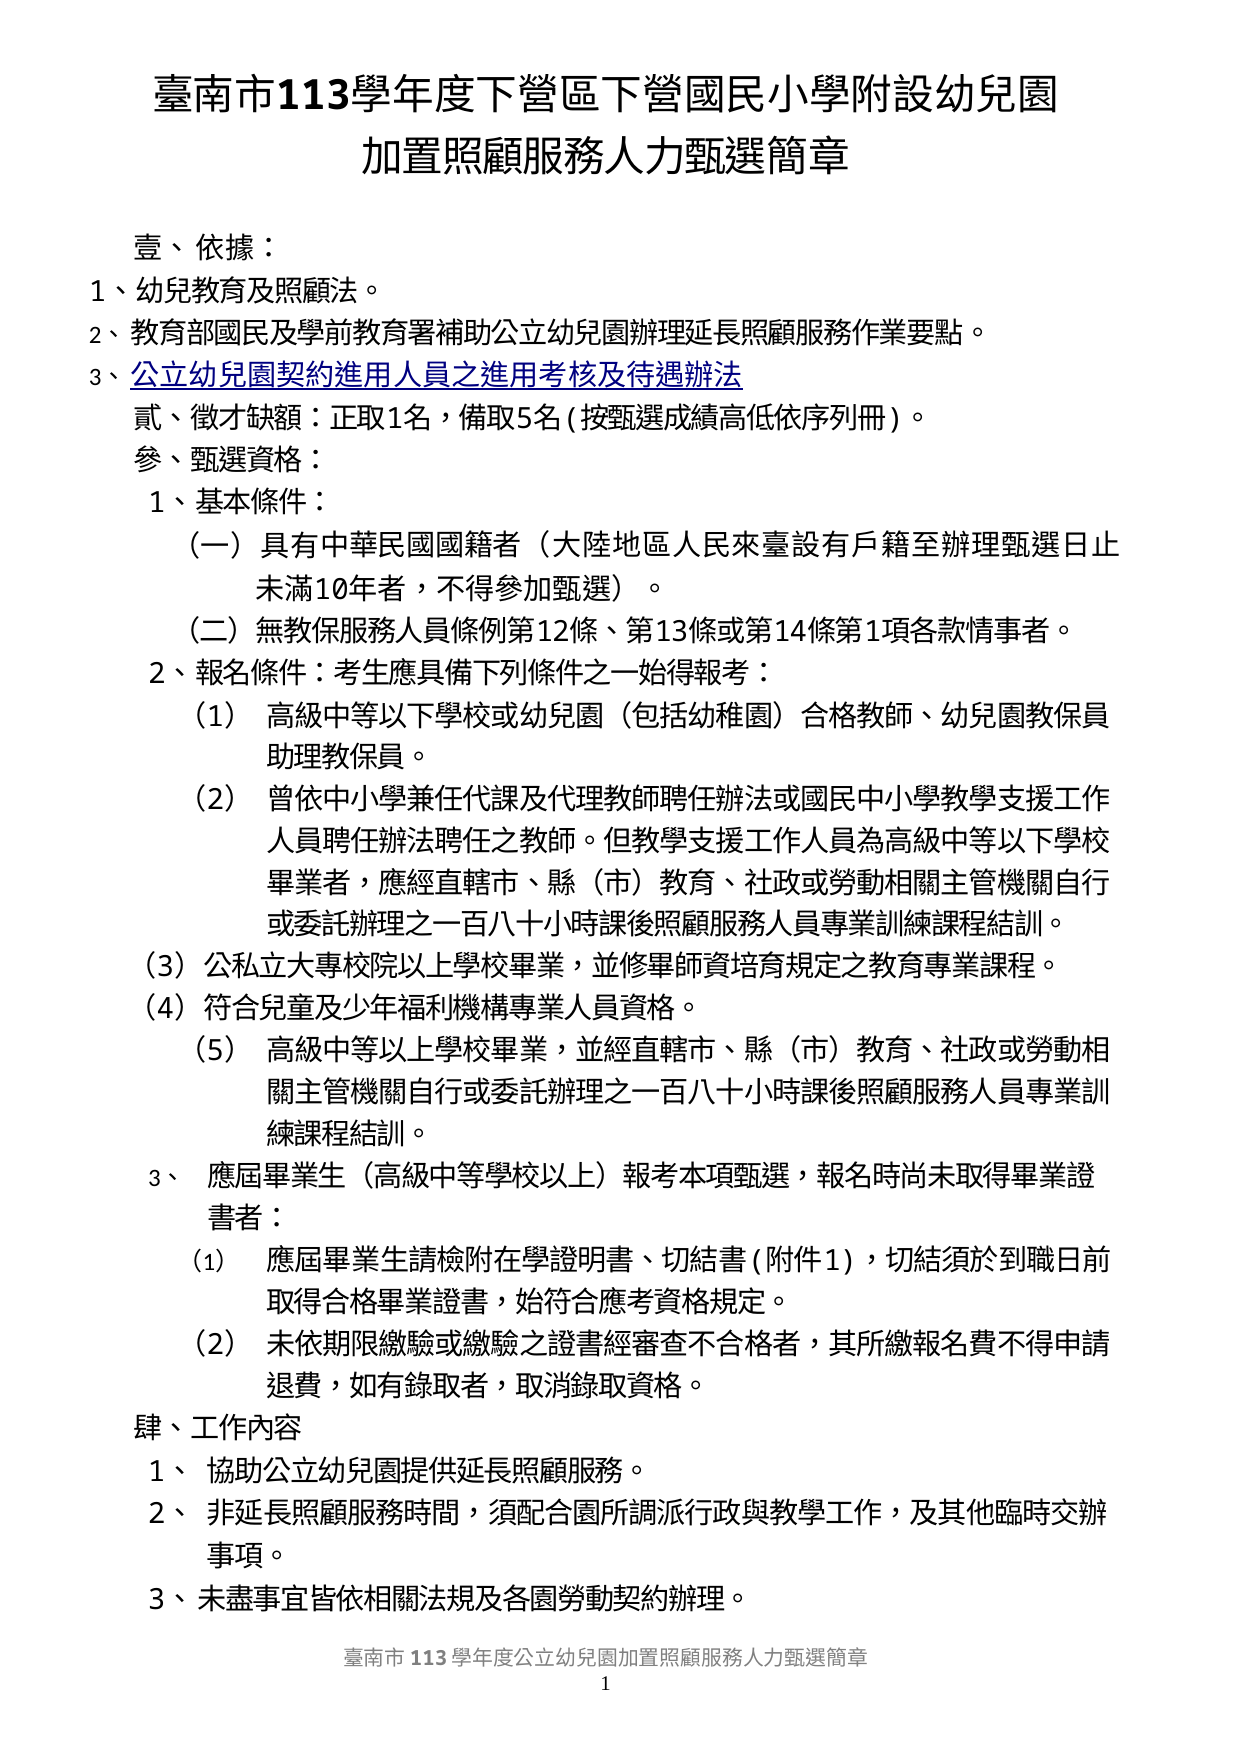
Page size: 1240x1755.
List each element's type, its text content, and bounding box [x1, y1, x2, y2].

list 公立幼兒園契約進用人員之進用考核及待遇辦法 [89, 352, 1111, 394]
text 臺南市113學年度下營區下營國民小學附設幼兒園 [89, 59, 1122, 121]
text （一）具有中華民國國籍者（大陸地區人民來臺設有戶籍至辦理甄選日止未滿10年者，不得參加甄選）。 [171, 521, 1122, 608]
list 協助公立幼兒園提供延長照顧服務。 [148, 1447, 1108, 1489]
list 徵才缺額：正取1名，備取5名(按甄選成績高低依序列冊)。 [133, 394, 1111, 437]
list 公私立大專校院以上學校畢業，並修畢師資培育規定之教育專業課程。 [89, 943, 1112, 985]
list 符合兒童及少年福利機構專業人員資格。 [89, 985, 1112, 1027]
list 未盡事宜皆依相關法規及各園勞動契約辦理。 [148, 1575, 1108, 1618]
list 工作內容 [133, 1404, 1111, 1447]
list 未依期限繳驗或繳驗之證書經審查不合格者，其所繳報名費不得申請退費，如有錄取者，取消錄取資格。 [177, 1321, 1112, 1404]
list 報名條件：考生應具備下列條件之一始得報考： [148, 650, 1122, 692]
list 非延長照顧服務時間，須配合園所調派行政與教學工作，及其他臨時交辦事項。 [148, 1490, 1108, 1575]
list 應屆畢業生請檢附在學證明書、切結書(附件1)，切結須於到職日前取得合格畢業證書，始符合應考資格規定。 [177, 1237, 1112, 1321]
list 甄選資格： [133, 437, 1111, 479]
list 基本條件： [148, 479, 1122, 521]
list 幼兒教育及照顧法。 [89, 267, 1111, 310]
list 高級中等以下學校或幼兒園（包括幼稚園）合格教師、幼兒園教保員、助理教保員。 [177, 693, 1112, 776]
list 應屆畢業生（高級中等學校以上）報考本項甄選，報名時尚未取得畢業證書者： [148, 1152, 1122, 1237]
list 依據： [133, 225, 1111, 267]
list 曾依中小學兼任代課及代理教師聘任辦法或國民中小學教學支援工作人員聘任辦法聘任之教師。但教學支援工作人員為高級中等以下學校畢業者，應經直轄市、縣（市）教育、社政或勞動相關主管機關自行或委託辦理之一百八十小時課後照顧服務人員專業訓練課程結訓。 [177, 776, 1112, 943]
list 教育部國民及學前教育署補助公立幼兒園辦理延長照顧服務作業要點。 [89, 310, 1111, 352]
text （二）無教保服務人員條例第12條、第13條或第14條第1項各款情事者。 [171, 608, 1122, 650]
list 高級中等以上學校畢業，並經直轄市、縣（市）教育、社政或勞動相關主管機關自行或委託辦理之一百八十小時課後照顧服務人員專業訓練課程結訓。 [177, 1027, 1112, 1152]
text 加置照顧服務人力甄選簡章 [89, 121, 1122, 183]
